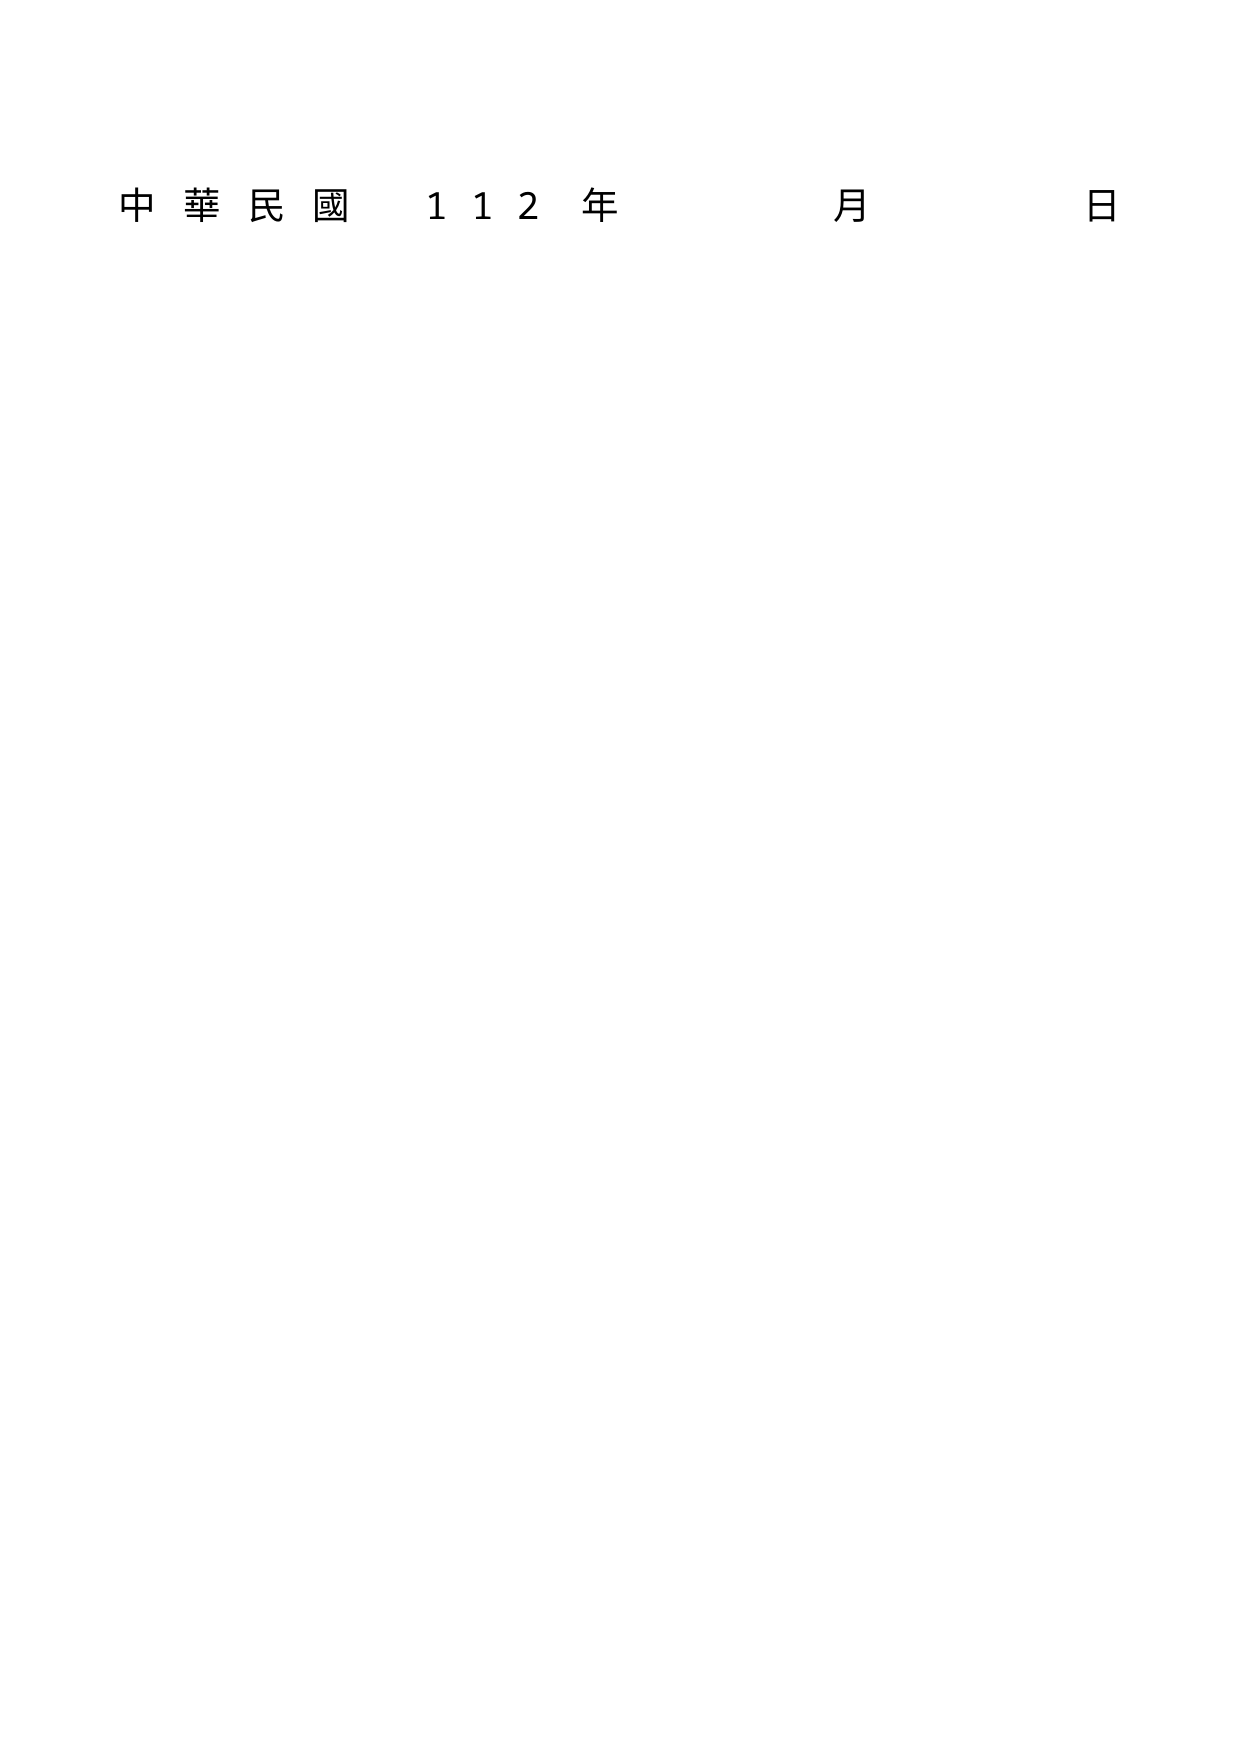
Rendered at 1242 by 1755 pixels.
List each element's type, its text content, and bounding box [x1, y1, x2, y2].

text 中 華 民 國 1 1 2 年 月 日 [118, 176, 1172, 231]
